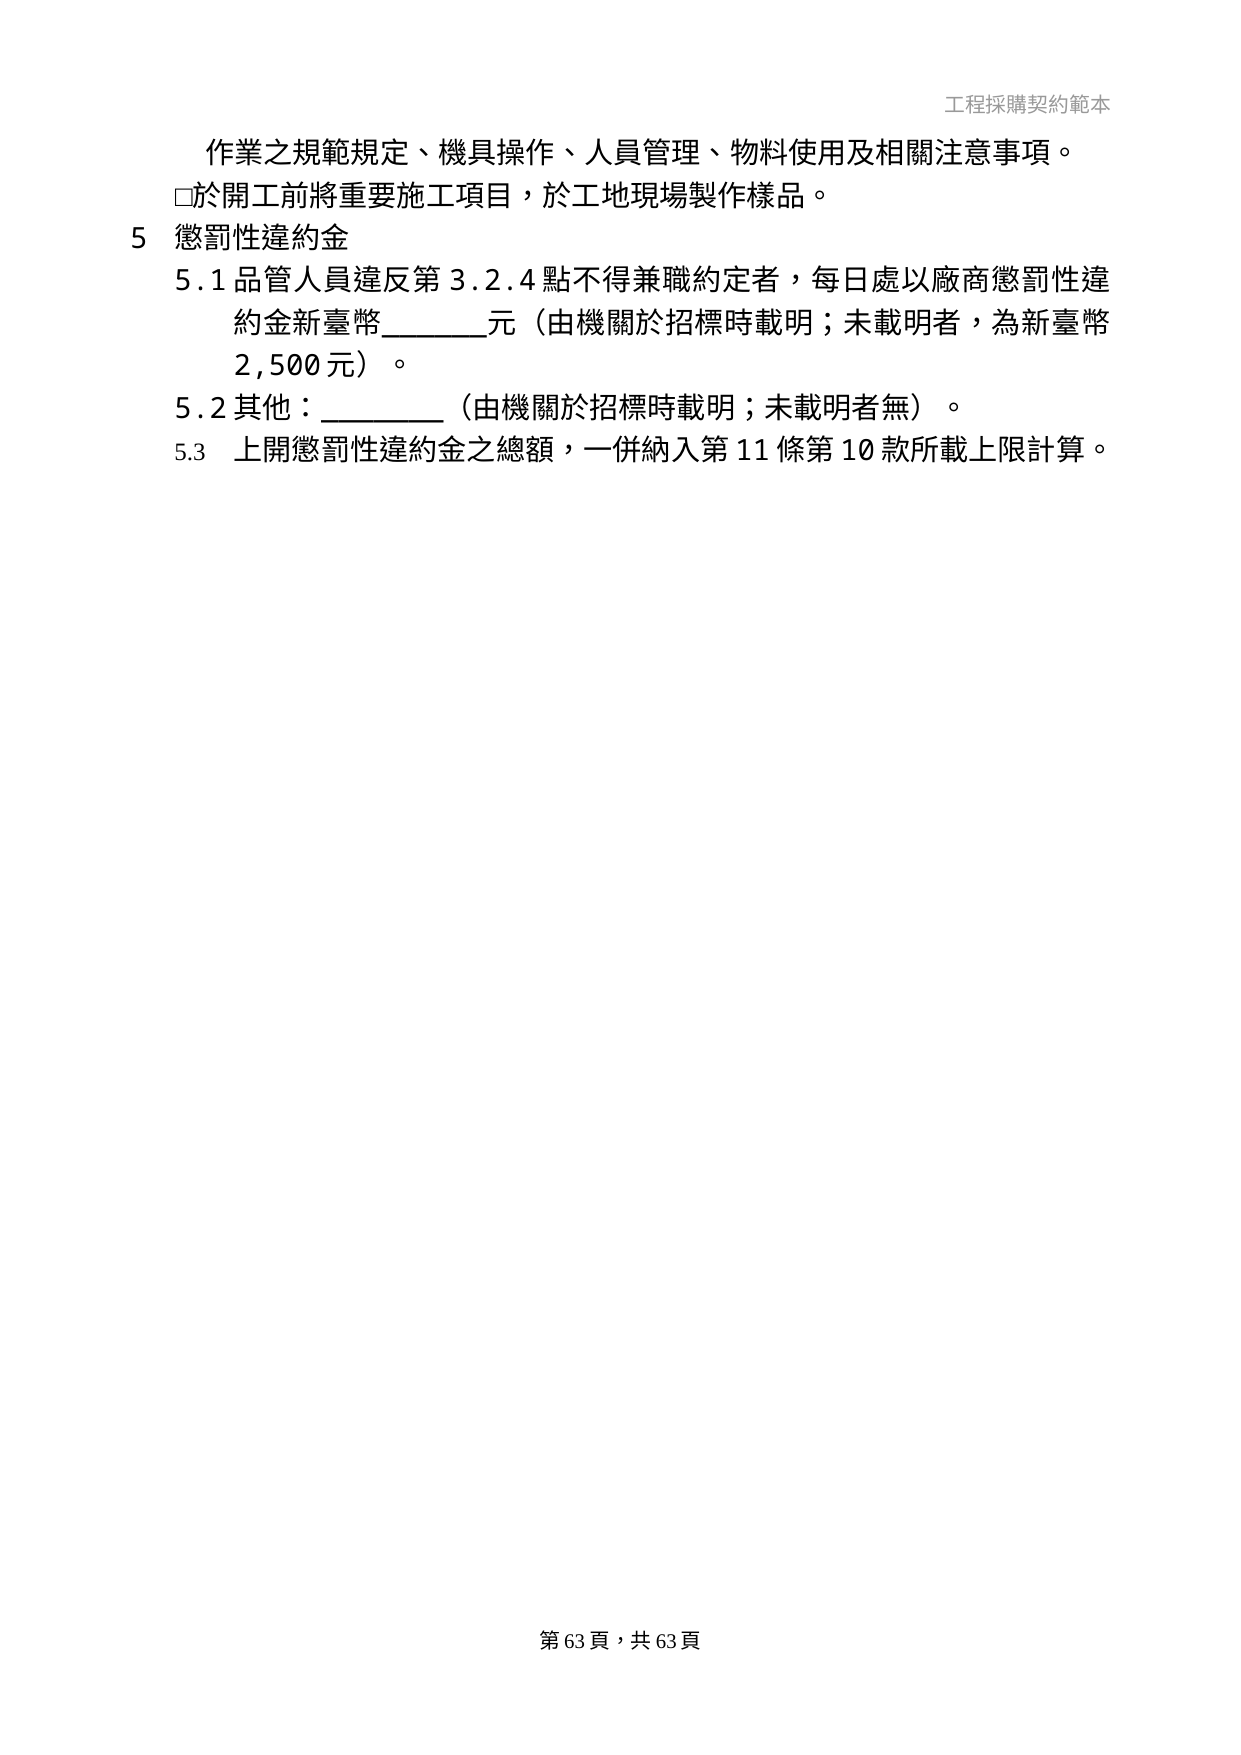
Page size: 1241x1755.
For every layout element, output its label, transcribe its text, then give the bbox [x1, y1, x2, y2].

list 上開懲罰性違約金之總額，一併納入第11條第10款所載上限計算。 [174, 427, 1110, 469]
list 懲罰性違約金 [130, 214, 1110, 257]
list 品管人員違反第3.2.4點不得兼職約定者，每日處以廠商懲罰性違約金新臺幣______元（由機關於招標時載明；未載明者，為新臺幣2,500元）。 [174, 257, 1110, 384]
list 其他：_______（由機關於招標時載明；未載明者無）。 [174, 384, 1110, 427]
text 作業之規範規定、機具操作、人員管理、物料使用及相關注意事項。 [175, 130, 1110, 172]
text □於開工前將重要施工項目，於工地現場製作樣品。 [175, 172, 1110, 214]
